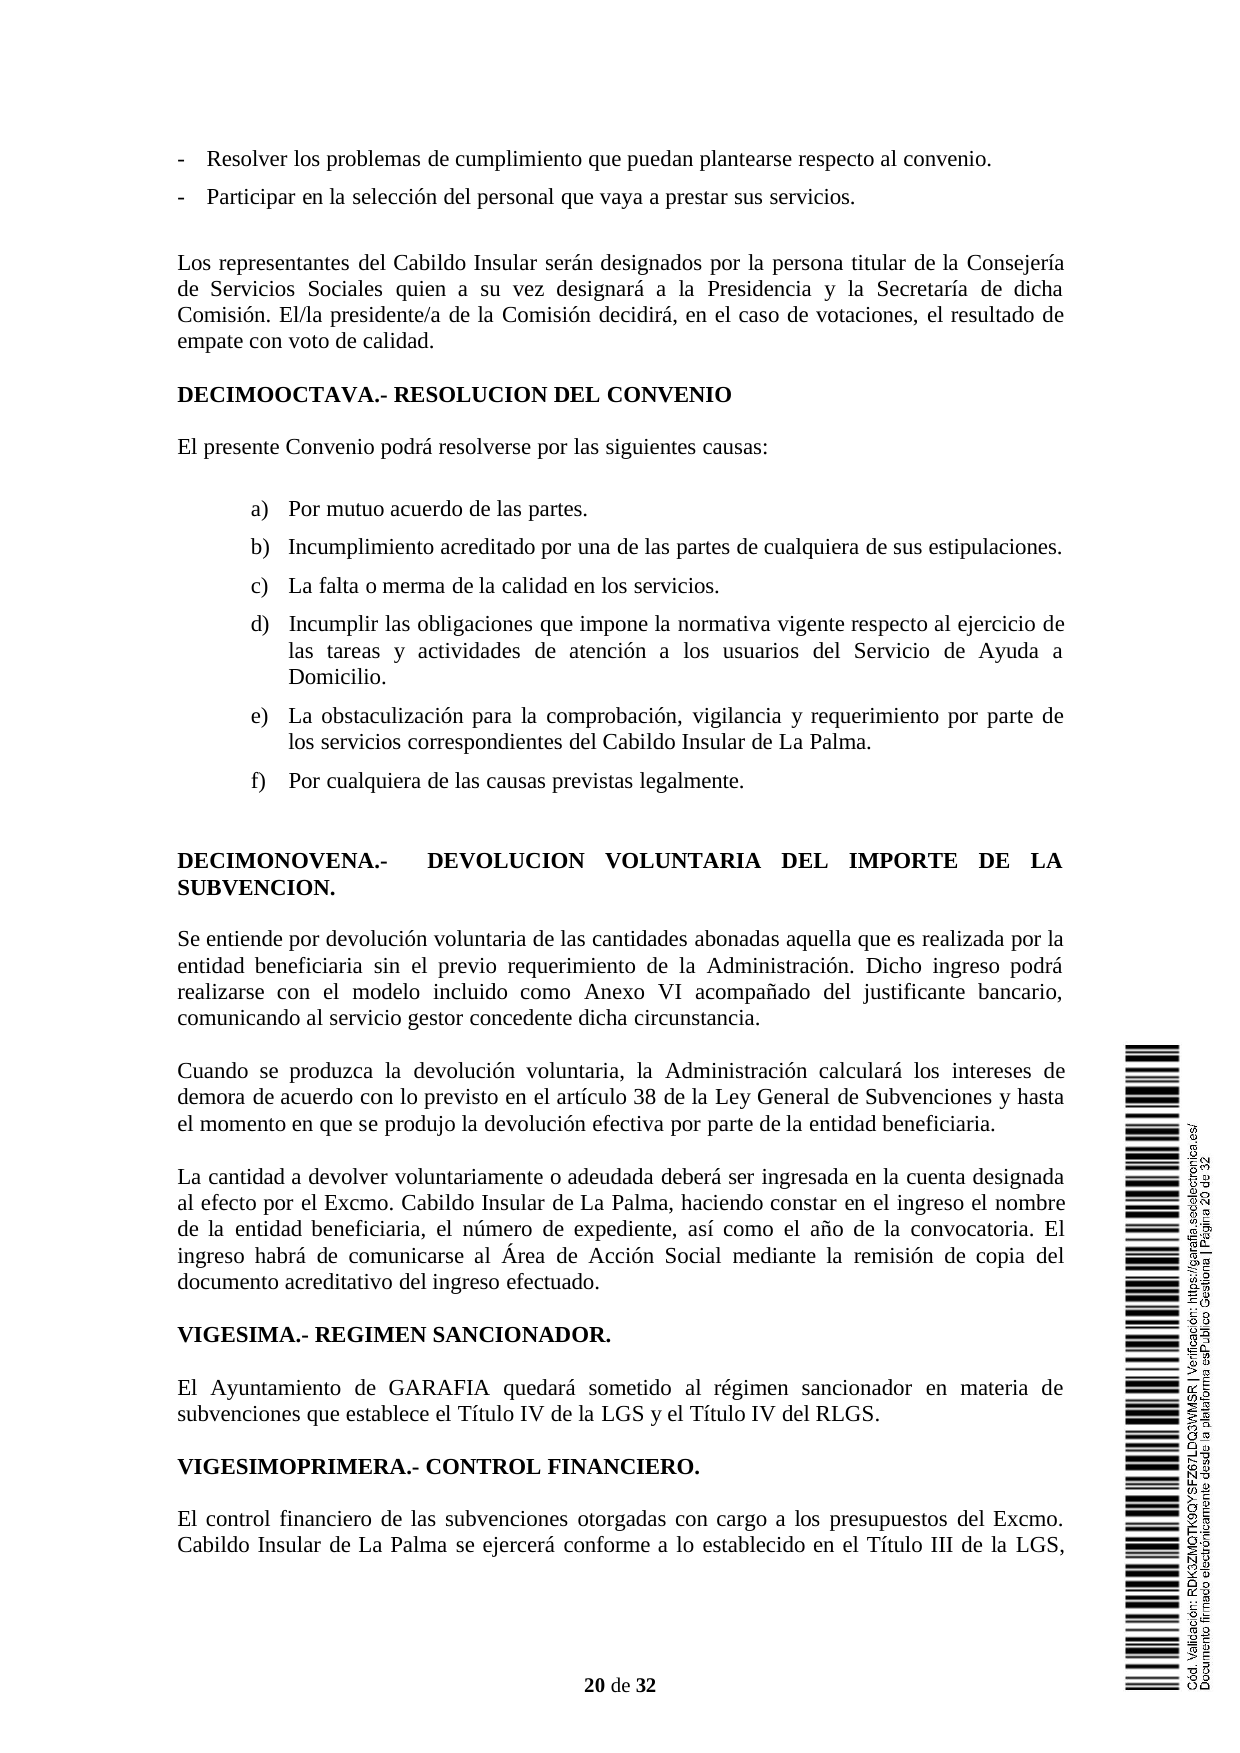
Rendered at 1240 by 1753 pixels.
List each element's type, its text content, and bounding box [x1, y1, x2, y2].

text de la entidad beneficiaria, el número de expediente, así como el año de la convocatoria. El [177, 1216, 1088, 1242]
text Cuando se produzca la devolución voluntaria, la Administración calculará los intereses de [177, 1058, 1088, 1084]
text b) Incumplimiento acreditado por una de las partes de cualquiera de sus estipulaciones. [251, 534, 1086, 559]
text empate con voto de calidad. [177, 328, 1088, 354]
text el momento en que se produjo la devolución efectiva por parte de la entidad beneficiaria. [177, 1111, 1088, 1136]
text - [177, 146, 206, 171]
text entidad beneficiaria sin el previo requerimiento de la Administración. Dicho ingreso podrá [177, 953, 1087, 978]
text Los representantes del Cabildo Insular serán designados por la persona titular de la Consejería [177, 249, 1088, 275]
text Se entiende por devolución voluntaria de las cantidades abonadas aquella que es realizada por la [177, 927, 1087, 952]
text 0 de 32 [594, 1674, 681, 1698]
text f) Por cualquiera de las causas previstas legalmente. [251, 768, 769, 794]
text c) La falta o merma de la calidad en los servicios. [251, 573, 1086, 598]
text 2 [584, 1674, 594, 1698]
text La cantidad a devolver voluntariamente o adeudada deberá ser ingresada en la cuenta designada [177, 1164, 1088, 1189]
text d) Incumplir las obligaciones que impone la normativa vigente respecto al ejercicio de [251, 612, 1088, 637]
text - [177, 184, 206, 210]
text DECIMOOCTAVA.- RESOLUCION DEL CONVENIO [177, 382, 756, 407]
text demora de acuerdo con lo previsto en el artículo 38 de la Ley General de Subvenciones y hasta [177, 1084, 1088, 1110]
text Participar en la selección del personal que vaya a prestar sus servicios. [206, 184, 1015, 210]
text DEVOLUCION VOLUNTARIA DEL IMPORTE DE LA [427, 848, 1087, 873]
text Resolver los problemas de cumplimiento que puedan plantearse respecto al convenio. [206, 146, 1015, 171]
text Cabildo Insular de La Palma se ejercerá conforme a lo establecido en el Título III de la LGS, [177, 1532, 1088, 1558]
text a) Por mutuo acuerdo de las partes. [251, 496, 612, 521]
text VIGESIMA.- REGIMEN SANCIONADOR. [177, 1323, 636, 1348]
text El control financiero de las subvenciones otorgadas con cargo a los presupuestos del Excmo. [177, 1507, 1088, 1532]
text documento acreditativo del ingreso efectuado. [177, 1269, 1088, 1294]
text al efecto por el Excmo. Cabildo Insular de La Palma, haciendo constar en el ingreso el nombre [177, 1190, 1088, 1215]
text de Servicios Sociales quien a su vez designará a la Presidencia y la Secretaría de dicha [177, 276, 1088, 301]
text ingreso habrá de comunicarse al Área de Acción Social mediante la remisión de copia del [177, 1243, 1088, 1268]
text Comisión. El/la presidente/a de la Comisión decidirá, en el caso de votaciones, el resultado de [177, 302, 1088, 328]
text El Ayuntamiento de GARAFIA quedará sometido al régimen sancionador en materia de [177, 1374, 1088, 1400]
text El presente Convenio podrá resolverse por las siguientes causas: [177, 434, 793, 459]
text DECIMONOVENA.- [177, 848, 412, 873]
text realizarse con el modelo incluido como Anexo VI acompañado del justificante bancario, [177, 979, 1087, 1005]
text comunicando al servicio gestor concedente dicha circunstancia. [177, 1005, 1087, 1031]
text VIGESIMOPRIMERA.- CONTROL FINANCIERO. [177, 1454, 725, 1479]
text e) La obstaculización para la comprobación, vigilancia y requerimiento por parte de [251, 703, 1088, 729]
text las tareas y actividades de atención a los usuarios del Servicio de Ayuda a [288, 638, 1088, 663]
text Domicilio. [288, 664, 1088, 690]
text SUBVENCION. [177, 874, 412, 900]
text subvenciones que establece el Título IV de la LGS y el Título IV del RLGS. [177, 1401, 1088, 1426]
text los servicios correspondientes del Cabildo Insular de La Palma. [288, 729, 1088, 755]
